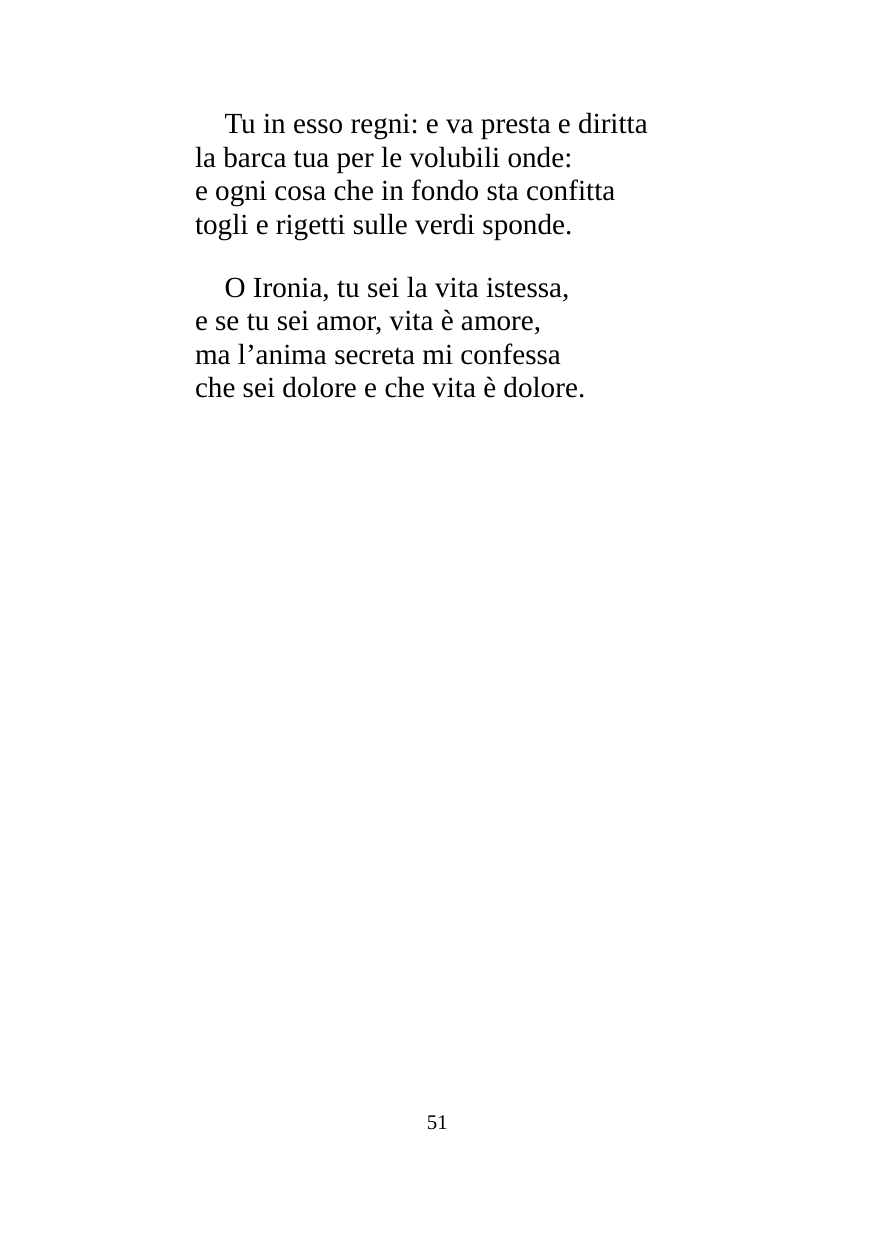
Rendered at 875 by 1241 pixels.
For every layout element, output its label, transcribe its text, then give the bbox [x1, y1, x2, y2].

text O Ironia, tu sei la vita istessa, e se tu sei amor, vita è amore, ma l’anima secreta mi confessa che sei dolore e che vita è dolore. [195, 270, 768, 404]
text Tu in esso regni: e va presta e diritta la barca tua per le volubili onde: e ogni cosa che in fondo sta confitta togli e rigetti sulle verdi sponde. [195, 106, 768, 240]
